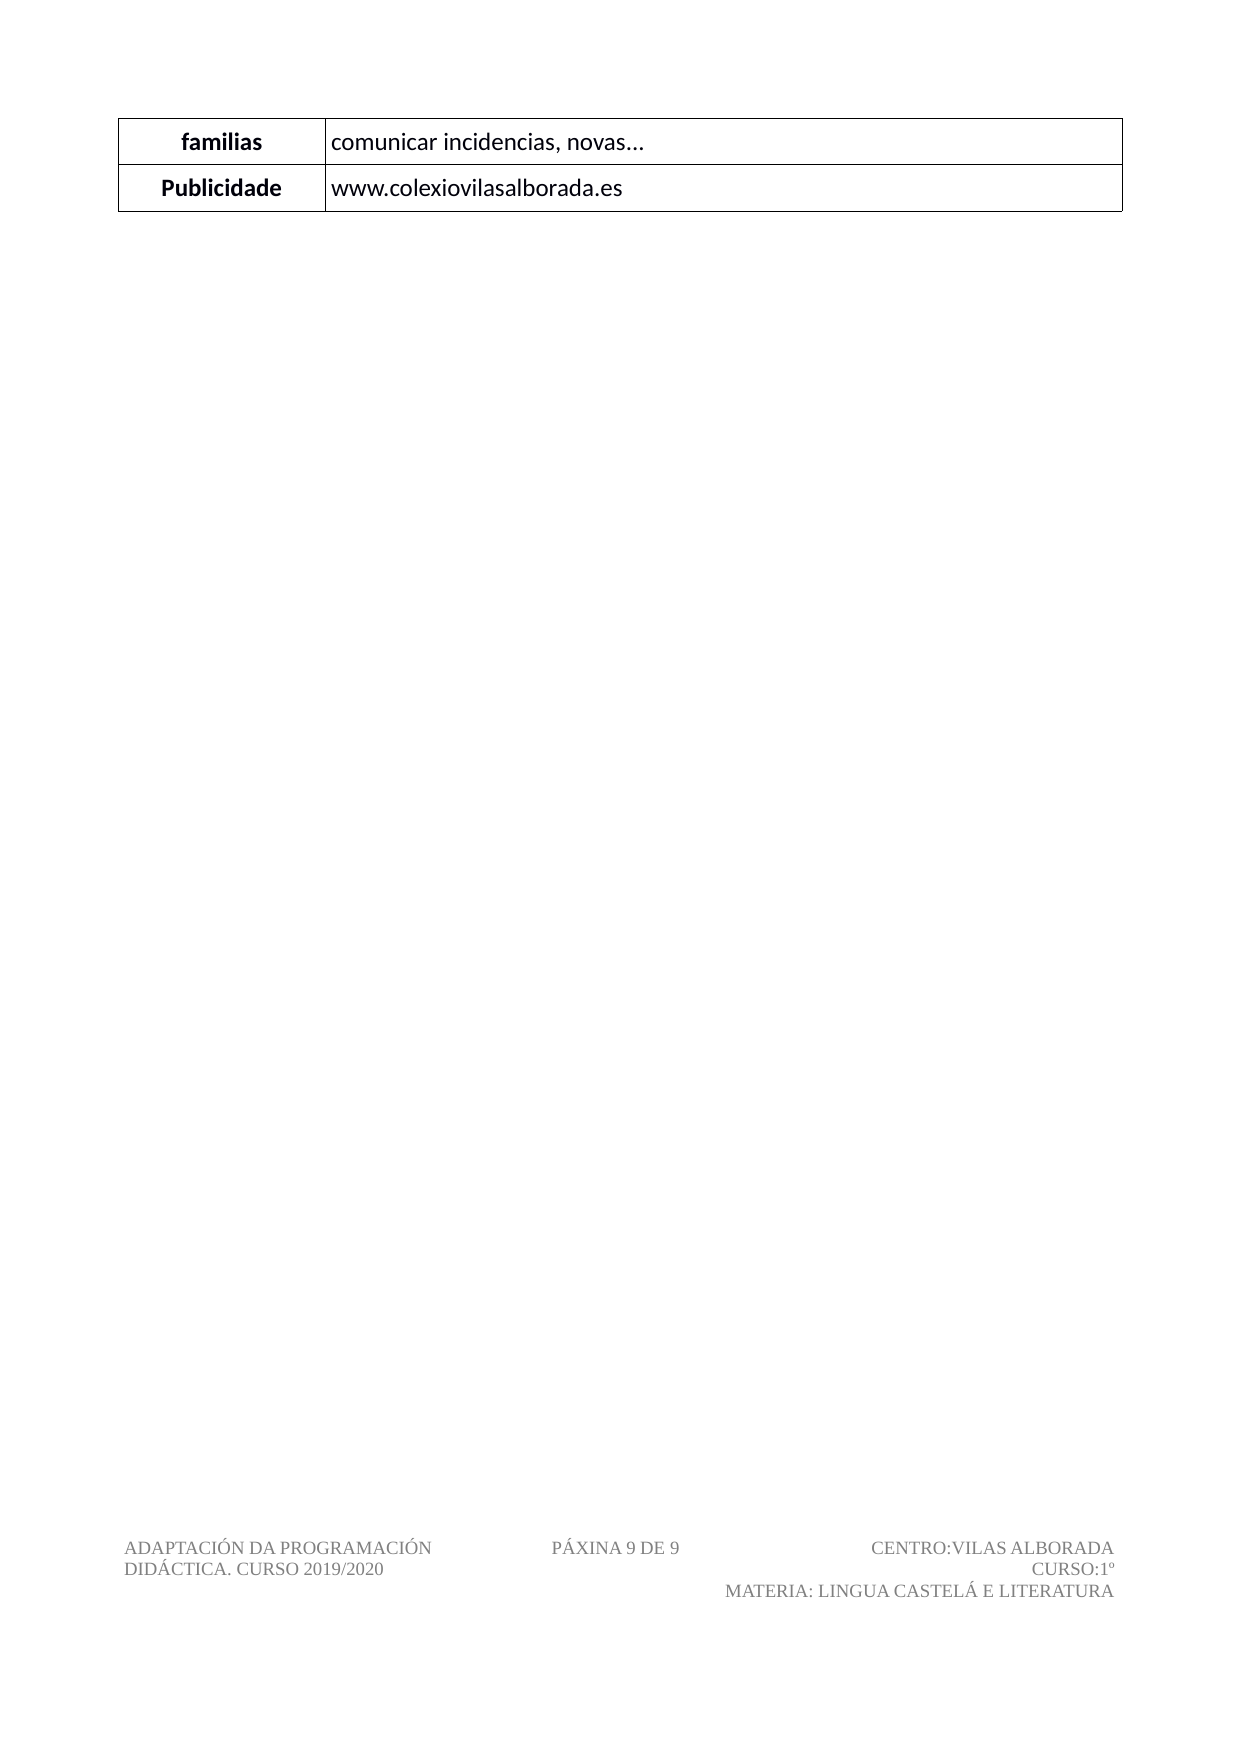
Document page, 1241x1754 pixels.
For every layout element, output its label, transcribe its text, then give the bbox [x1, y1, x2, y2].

table_cell Publicidade [119, 165, 325, 211]
table_cell familias [119, 119, 325, 164]
table_cell www.colexiovilasalborada.es [326, 165, 1122, 211]
table_cell comunicar incidencias, novas... [326, 119, 1122, 164]
